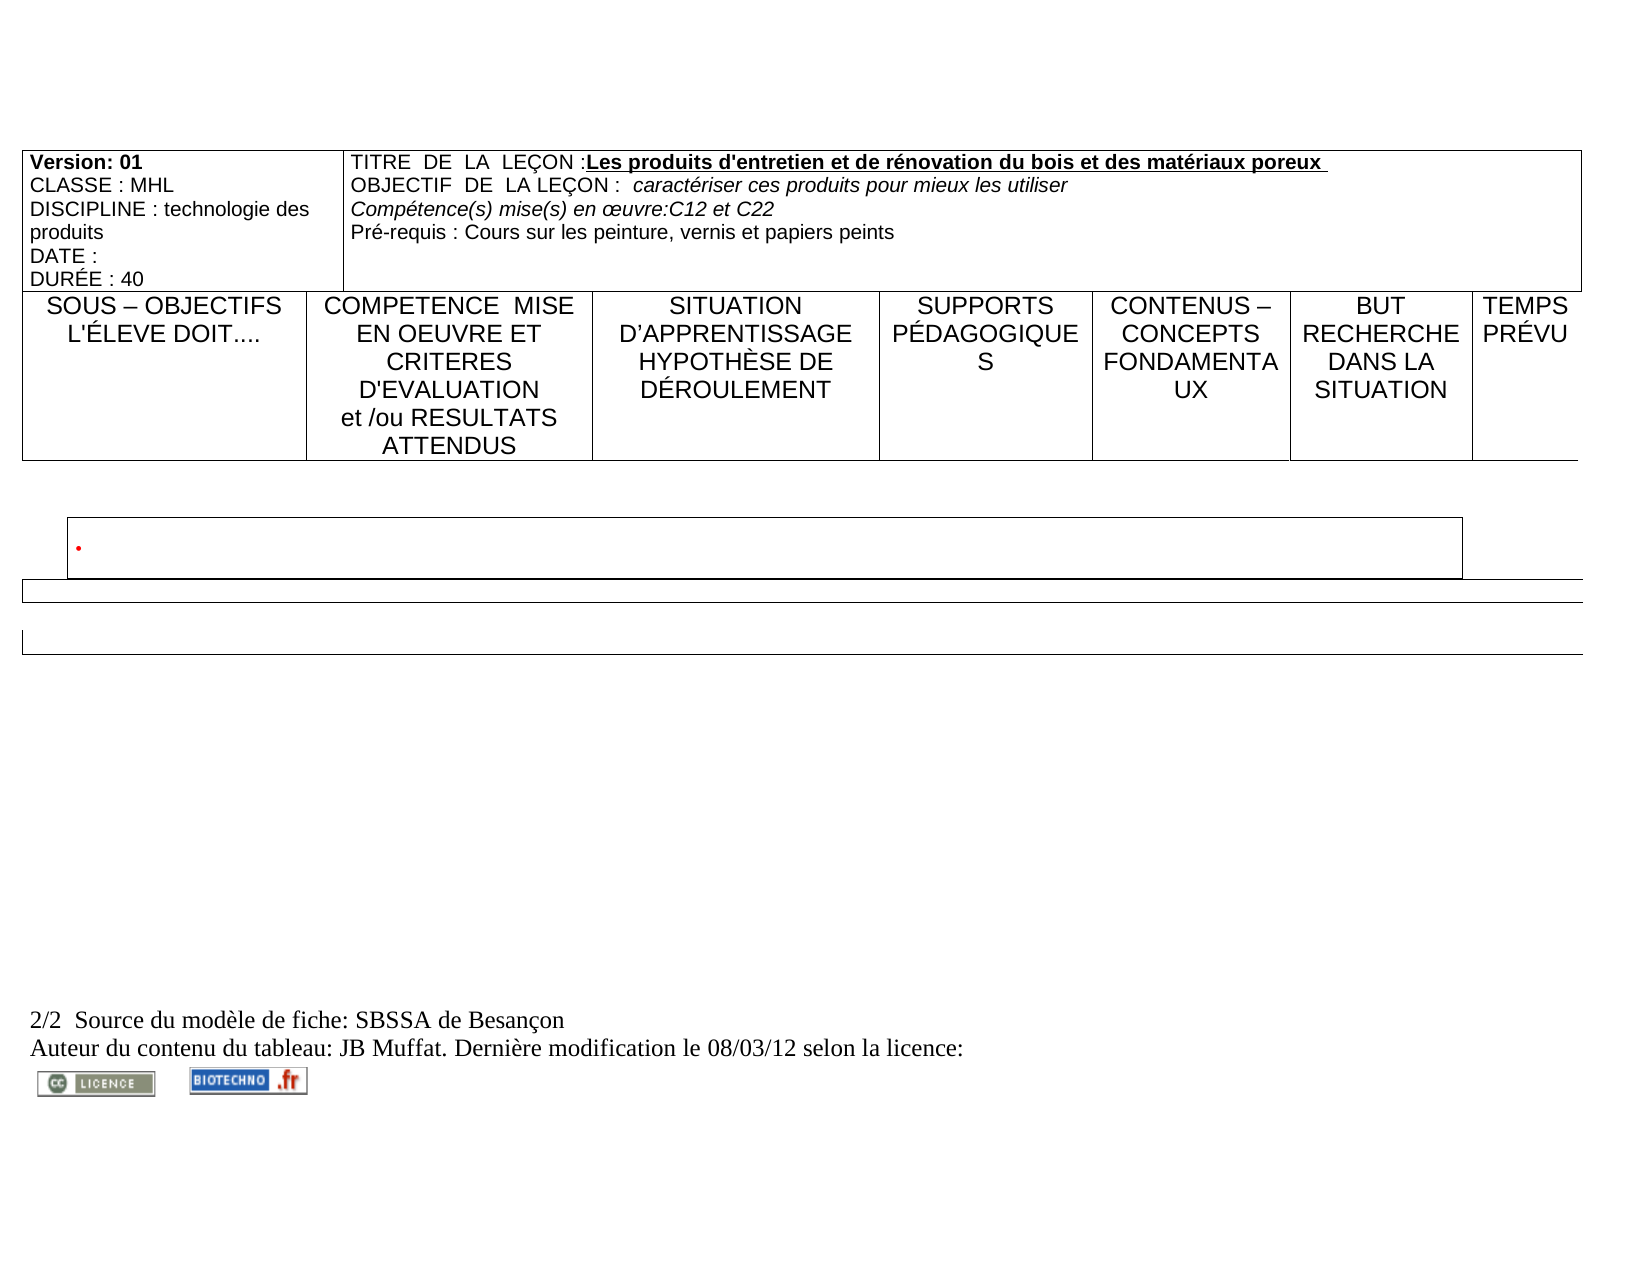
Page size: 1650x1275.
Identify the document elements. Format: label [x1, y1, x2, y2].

picture [37, 1071, 156, 1097]
table_header [23, 580, 1583, 602]
picture [189, 1067, 308, 1095]
table_header [23, 630, 1583, 654]
